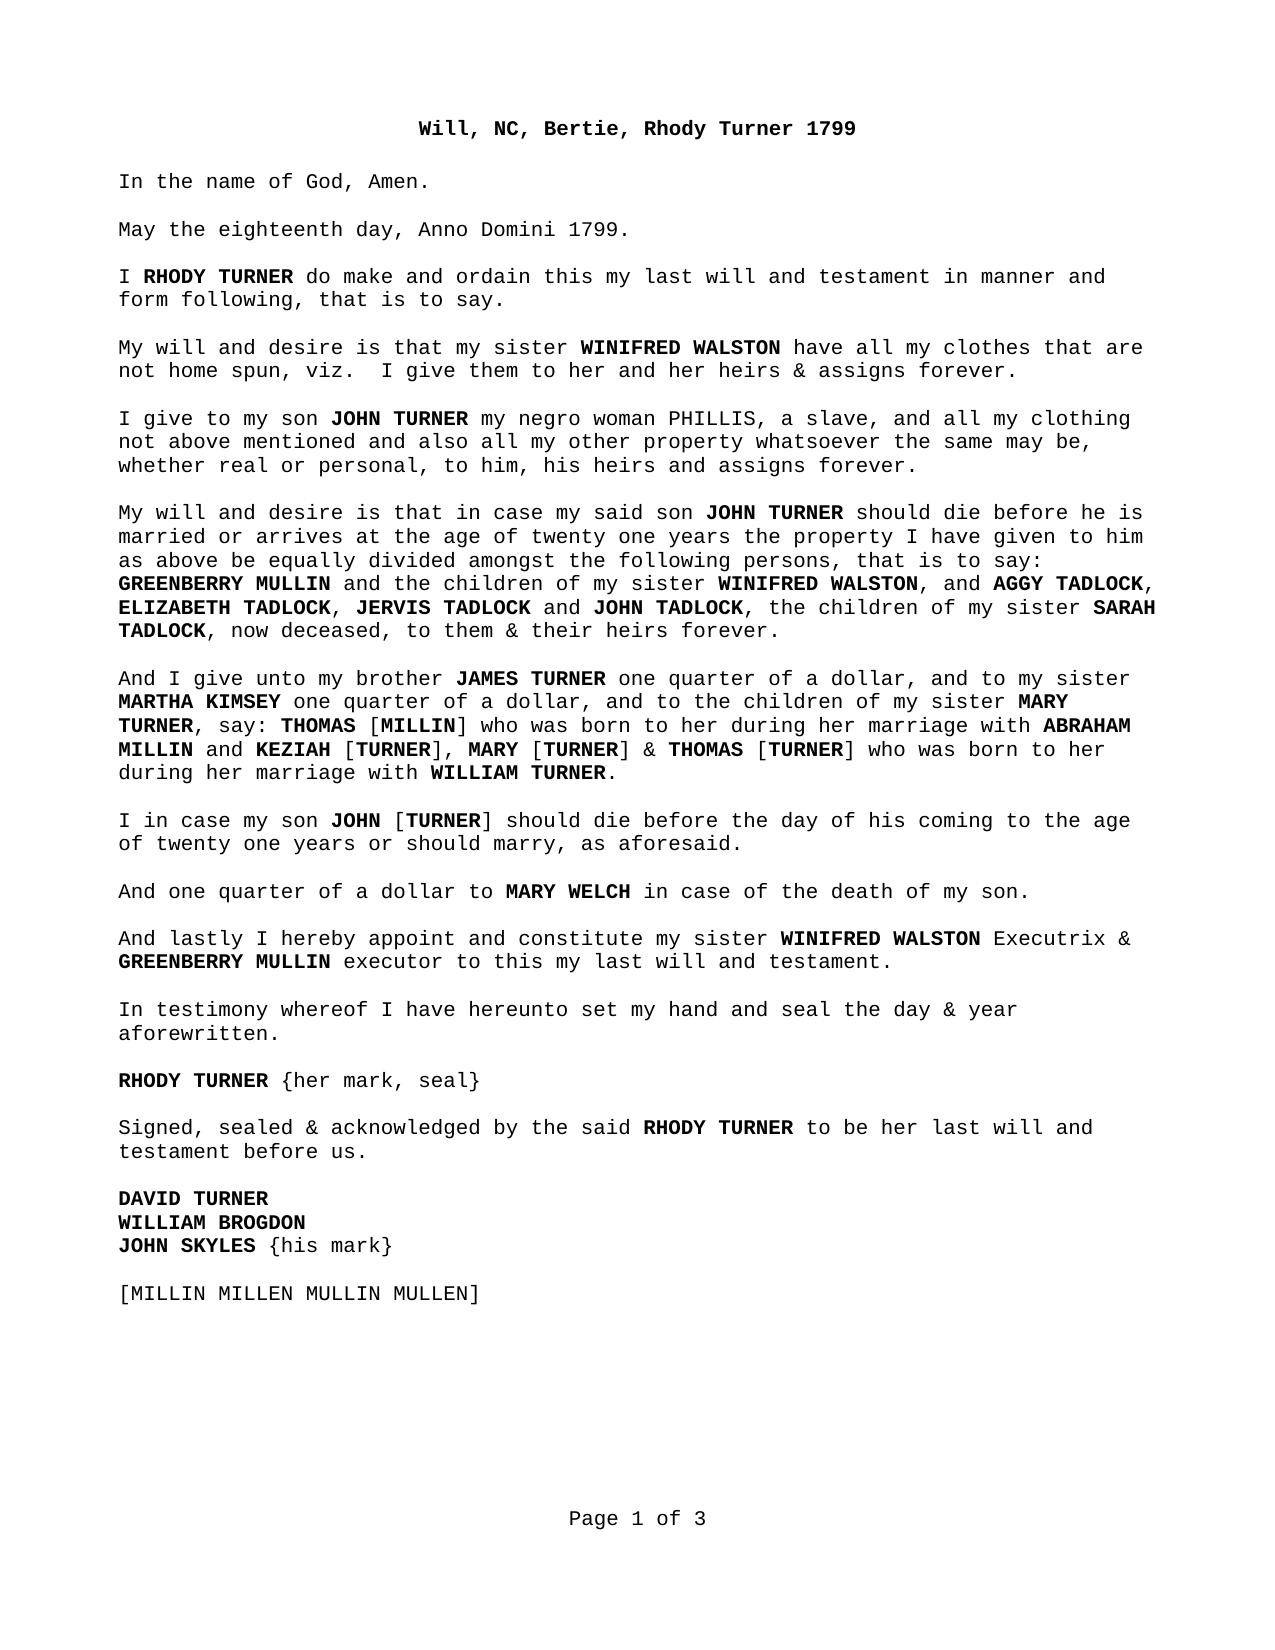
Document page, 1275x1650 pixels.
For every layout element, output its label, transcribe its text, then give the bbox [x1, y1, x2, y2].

text John Skyles {his mark} [118, 1235, 1157, 1259]
text My will and desire is that my sister Winifred Walston have all my clothes that are not home spun, viz. I give them to her and her heirs & assigns forever. [118, 337, 1157, 384]
text And lastly I hereby appoint and constitute my sister Winifred Walston Executrix & Greenberry Mullin executor to this my last will and testament. [118, 928, 1157, 975]
text I in case my son JOHN [Turner] should die before the day of his coming to the age of twenty one years or should marry, as aforesaid. [118, 810, 1157, 857]
text And one quarter of a dollar to Mary Welch in case of the death of my son. [118, 881, 1157, 904]
text I Rhody Turner do make and ordain this my last will and testament in manner and form following, that is to say. [118, 266, 1157, 313]
text William Brogdon [118, 1212, 1157, 1235]
text My will and desire is that in case my said son JOHN TURNER should die before he is married or arrives at the age of twenty one years the property I have given to him as above be equally divided amongst the following persons, that is to say: Greenberry Mullin and the children of my sister Winifred Walston, and Aggy Tadlock, Elizabeth Tadlock, Jervis Tadlock and JOHN TADLOCK, the children of my sister SARAH TADLOCK, now deceased, to them & their heirs forever. [118, 502, 1157, 644]
text May the eighteenth day, Anno Domini 1799. [118, 218, 1157, 242]
text I give to my son JOHN TURNER my negro woman PHILLIS, a slave, and all my clothing not above mentioned and also all my other property whatsoever the same may be, whether real or personal, to him, his heirs and assigns forever. [118, 408, 1157, 479]
text David Turner [118, 1188, 1157, 1212]
text Rhody Turner {her mark, seal} [118, 1070, 1157, 1093]
text And I give unto my brother JAMES TURNER one quarter of a dollar, and to my sister Martha Kimsey one quarter of a dollar, and to the children of my sister Mary Turner, say: Thomas [Millin] who was born to her during her marriage with ABRAHAM MILLIN and Keziah [Turner], Mary [Turner] & Thomas [Turner] who was born to her during her marriage with William Turner. [118, 668, 1157, 786]
text In the name of God, Amen. [118, 171, 1157, 195]
text In testimony whereof I have hereunto set my hand and seal the day & year aforewritten. [118, 999, 1157, 1046]
text [MILLIN MILLEN MULLIN MULLEN] [118, 1283, 1157, 1306]
text Signed, sealed & acknowledged by the said Rhody Turner to be her last will and testament before us. [118, 1117, 1157, 1164]
